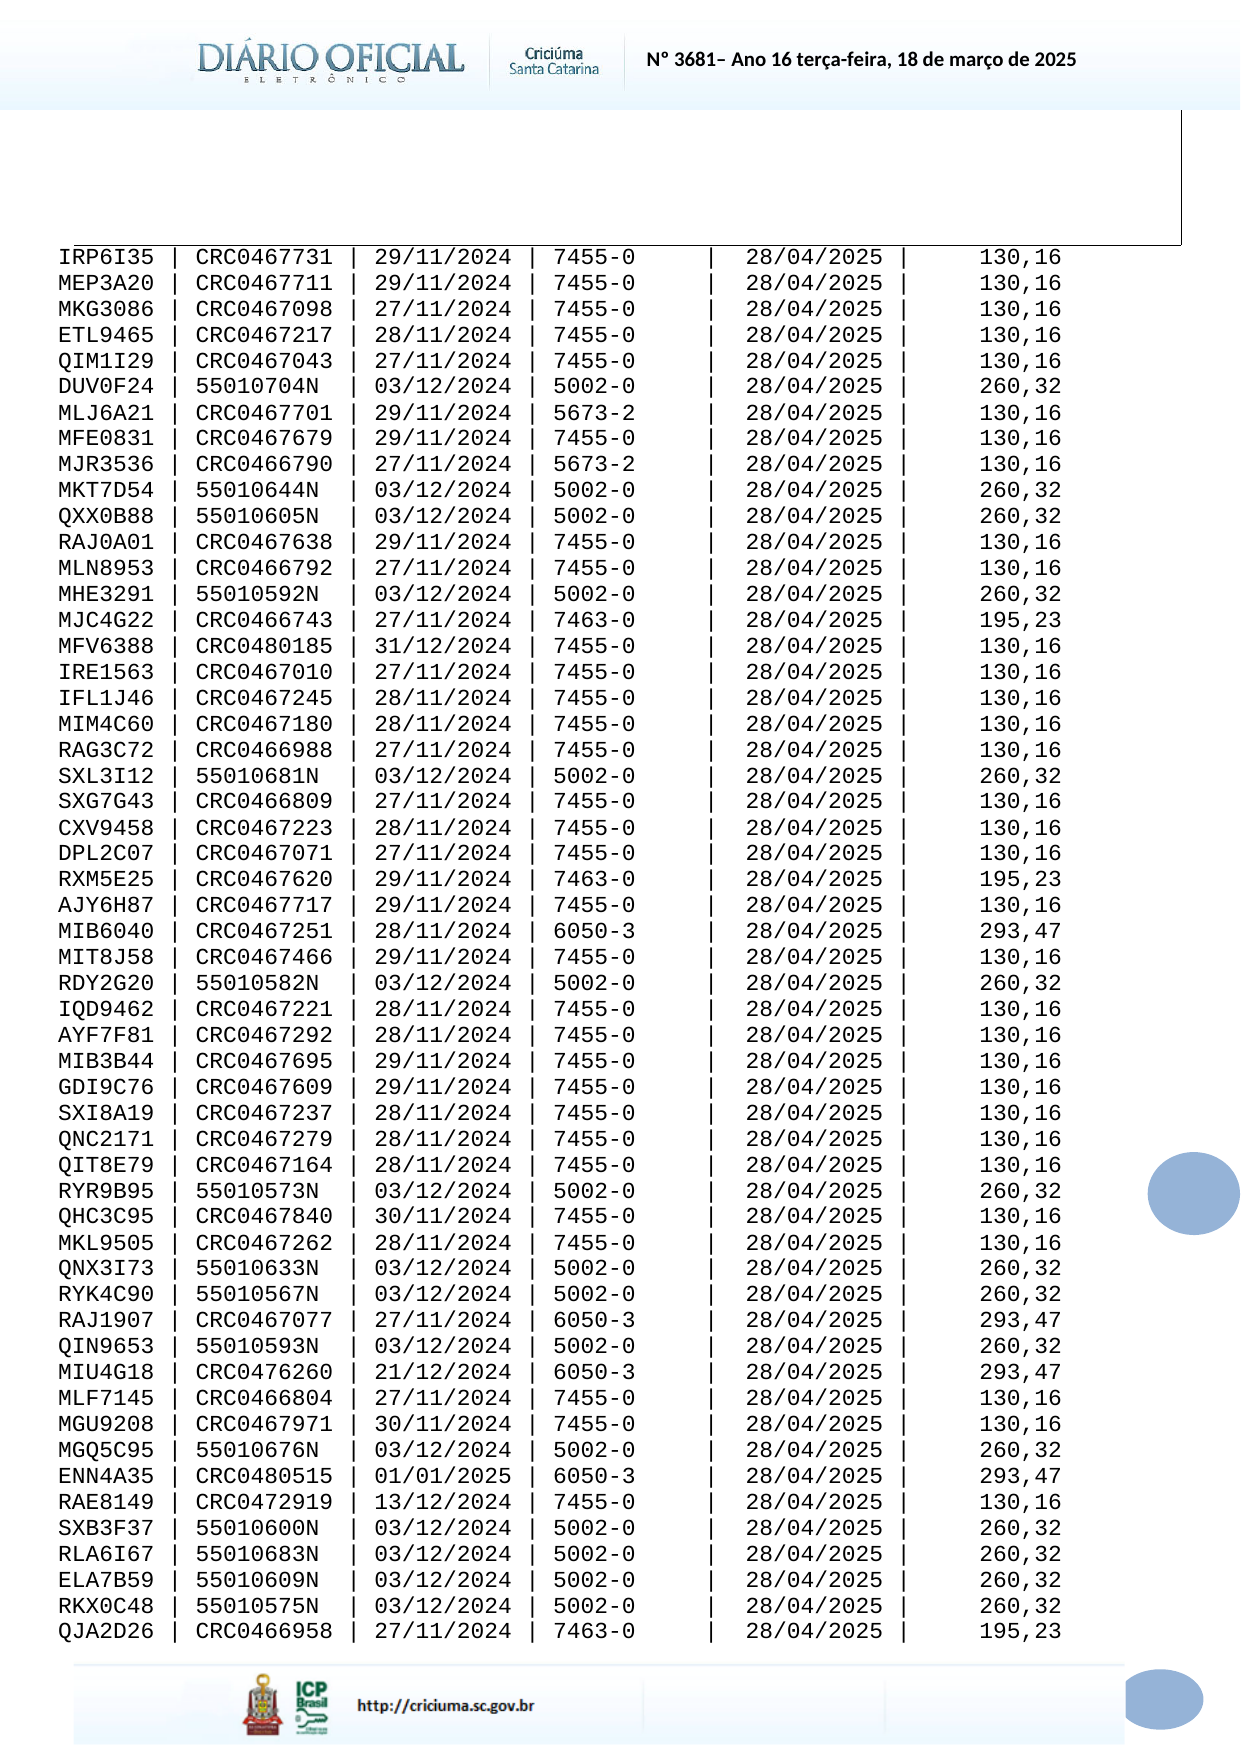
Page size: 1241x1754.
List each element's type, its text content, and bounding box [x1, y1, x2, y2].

text MGU9208 | CRC0467971 | 30/11/2024 | 7455-0 | 28/04/2025 | 130,16 [44, 1412, 1181, 1438]
text RXM5E25 | CRC0467620 | 29/11/2024 | 7463-0 | 28/04/2025 | 195,23 [44, 868, 1181, 894]
text QXX0B88 | 55010605N | 03/12/2024 | 5002-0 | 28/04/2025 | 260,32 [44, 504, 1181, 531]
text SXL3I12 | 55010681N | 03/12/2024 | 5002-0 | 28/04/2025 | 260,32 [44, 764, 1181, 790]
text QJA2D26 | CRC0466958 | 27/11/2024 | 7463-0 | 28/04/2025 | 195,23 [44, 1620, 1181, 1646]
text DUV0F24 | 55010704N | 03/12/2024 | 5002-0 | 28/04/2025 | 260,32 [44, 375, 1181, 401]
text MGQ5C95 | 55010676N | 03/12/2024 | 5002-0 | 28/04/2025 | 260,32 [44, 1438, 1181, 1464]
text MFV6388 | CRC0480185 | 31/12/2024 | 7455-0 | 28/04/2025 | 130,16 [44, 634, 1181, 660]
text QNC2171 | CRC0467279 | 28/11/2024 | 7455-0 | 28/04/2025 | 130,16 [44, 1127, 1181, 1153]
text IRE1563 | CRC0467010 | 27/11/2024 | 7455-0 | 28/04/2025 | 130,16 [44, 660, 1181, 686]
text MIT8J58 | CRC0467466 | 29/11/2024 | 7455-0 | 28/04/2025 | 130,16 [44, 946, 1181, 971]
text RAJ0A01 | CRC0467638 | 29/11/2024 | 7455-0 | 28/04/2025 | 130,16 [44, 531, 1181, 556]
text MLJ6A21 | CRC0467701 | 29/11/2024 | 5673-2 | 28/04/2025 | 130,16 [44, 401, 1181, 427]
text QIN9653 | 55010593N | 03/12/2024 | 5002-0 | 28/04/2025 | 260,32 [44, 1334, 1181, 1361]
text RLA6I67 | 55010683N | 03/12/2024 | 5002-0 | 28/04/2025 | 260,32 [44, 1542, 1181, 1568]
text QIM1I29 | CRC0467043 | 27/11/2024 | 7455-0 | 28/04/2025 | 130,16 [44, 349, 1181, 375]
text SXI8A19 | CRC0467237 | 28/11/2024 | 7455-0 | 28/04/2025 | 130,16 [44, 1101, 1181, 1127]
text MJR3536 | CRC0466790 | 27/11/2024 | 5673-2 | 28/04/2025 | 130,16 [44, 453, 1181, 479]
text MKT7D54 | 55010644N | 03/12/2024 | 5002-0 | 28/04/2025 | 260,32 [44, 479, 1181, 504]
text ENN4A35 | CRC0480515 | 01/01/2025 | 6050-3 | 28/04/2025 | 293,47 [44, 1464, 1181, 1490]
text SXG7G43 | CRC0466809 | 27/11/2024 | 7455-0 | 28/04/2025 | 130,16 [44, 790, 1181, 816]
text ETL9465 | CRC0467217 | 28/11/2024 | 7455-0 | 28/04/2025 | 130,16 [44, 323, 1181, 349]
text RYK4C90 | 55010567N | 03/12/2024 | 5002-0 | 28/04/2025 | 260,32 [44, 1283, 1181, 1309]
text RAE8149 | CRC0472919 | 13/12/2024 | 7455-0 | 28/04/2025 | 130,16 [44, 1490, 1181, 1516]
text QIT8E79 | CRC0467164 | 28/11/2024 | 7455-0 | 28/04/2025 | 130,16 [44, 1153, 1180, 1179]
text MHE3291 | 55010592N | 03/12/2024 | 5002-0 | 28/04/2025 | 260,32 [44, 582, 1181, 608]
text RAJ1907 | CRC0467077 | 27/11/2024 | 6050-3 | 28/04/2025 | 293,47 [44, 1309, 1181, 1334]
text DPL2C07 | CRC0467071 | 27/11/2024 | 7455-0 | 28/04/2025 | 130,16 [44, 842, 1181, 868]
text MKG3086 | CRC0467098 | 27/11/2024 | 7455-0 | 28/04/2025 | 130,16 [44, 297, 1181, 323]
text IRP6I35 | CRC0467731 | 29/11/2024 | 7455-0 | 28/04/2025 | 130,16 [44, 245, 1181, 271]
text MIB3B44 | CRC0467695 | 29/11/2024 | 7455-0 | 28/04/2025 | 130,16 [44, 1049, 1181, 1075]
text MKL9505 | CRC0467262 | 28/11/2024 | 7455-0 | 28/04/2025 | 130,16 [44, 1231, 1181, 1257]
text QNX3I73 | 55010633N | 03/12/2024 | 5002-0 | 28/04/2025 | 260,32 [44, 1257, 1181, 1283]
text MFE0831 | CRC0467679 | 29/11/2024 | 7455-0 | 28/04/2025 | 130,16 [44, 427, 1181, 453]
text RYR9B95 | 55010573N | 03/12/2024 | 5002-0 | 28/04/2025 | 260,32 [44, 1179, 1150, 1205]
text MJC4G22 | CRC0466743 | 27/11/2024 | 7463-0 | 28/04/2025 | 195,23 [44, 608, 1181, 634]
text RKX0C48 | 55010575N | 03/12/2024 | 5002-0 | 28/04/2025 | 260,32 [44, 1594, 1181, 1620]
text AJY6H87 | CRC0467717 | 29/11/2024 | 7455-0 | 28/04/2025 | 130,16 [44, 894, 1181, 919]
text MIB6040 | CRC0467251 | 28/11/2024 | 6050-3 | 28/04/2025 | 293,47 [44, 919, 1181, 946]
text CXV9458 | CRC0467223 | 28/11/2024 | 7455-0 | 28/04/2025 | 130,16 [44, 816, 1181, 842]
text MLF7145 | CRC0466804 | 27/11/2024 | 7455-0 | 28/04/2025 | 130,16 [44, 1386, 1181, 1412]
text MIM4C60 | CRC0467180 | 28/11/2024 | 7455-0 | 28/04/2025 | 130,16 [44, 712, 1181, 738]
text GDI9C76 | CRC0467609 | 29/11/2024 | 7455-0 | 28/04/2025 | 130,16 [44, 1075, 1181, 1101]
text MLN8953 | CRC0466792 | 27/11/2024 | 7455-0 | 28/04/2025 | 130,16 [44, 556, 1181, 582]
text QHC3C95 | CRC0467840 | 30/11/2024 | 7455-0 | 28/04/2025 | 130,16 [44, 1205, 1171, 1231]
text SXB3F37 | 55010600N | 03/12/2024 | 5002-0 | 28/04/2025 | 260,32 [44, 1516, 1181, 1542]
text AYF7F81 | CRC0467292 | 28/11/2024 | 7455-0 | 28/04/2025 | 130,16 [44, 1023, 1181, 1049]
text IQD9462 | CRC0467221 | 28/11/2024 | 7455-0 | 28/04/2025 | 130,16 [44, 997, 1181, 1023]
text RDY2G20 | 55010582N | 03/12/2024 | 5002-0 | 28/04/2025 | 260,32 [44, 971, 1181, 997]
text IFL1J46 | CRC0467245 | 28/11/2024 | 7455-0 | 28/04/2025 | 130,16 [44, 686, 1181, 712]
text MEP3A20 | CRC0467711 | 29/11/2024 | 7455-0 | 28/04/2025 | 130,16 [44, 271, 1181, 297]
text ELA7B59 | 55010609N | 03/12/2024 | 5002-0 | 28/04/2025 | 260,32 [44, 1568, 1181, 1594]
text MIU4G18 | CRC0476260 | 21/12/2024 | 6050-3 | 28/04/2025 | 293,47 [44, 1361, 1181, 1386]
text RAG3C72 | CRC0466988 | 27/11/2024 | 7455-0 | 28/04/2025 | 130,16 [44, 738, 1181, 764]
